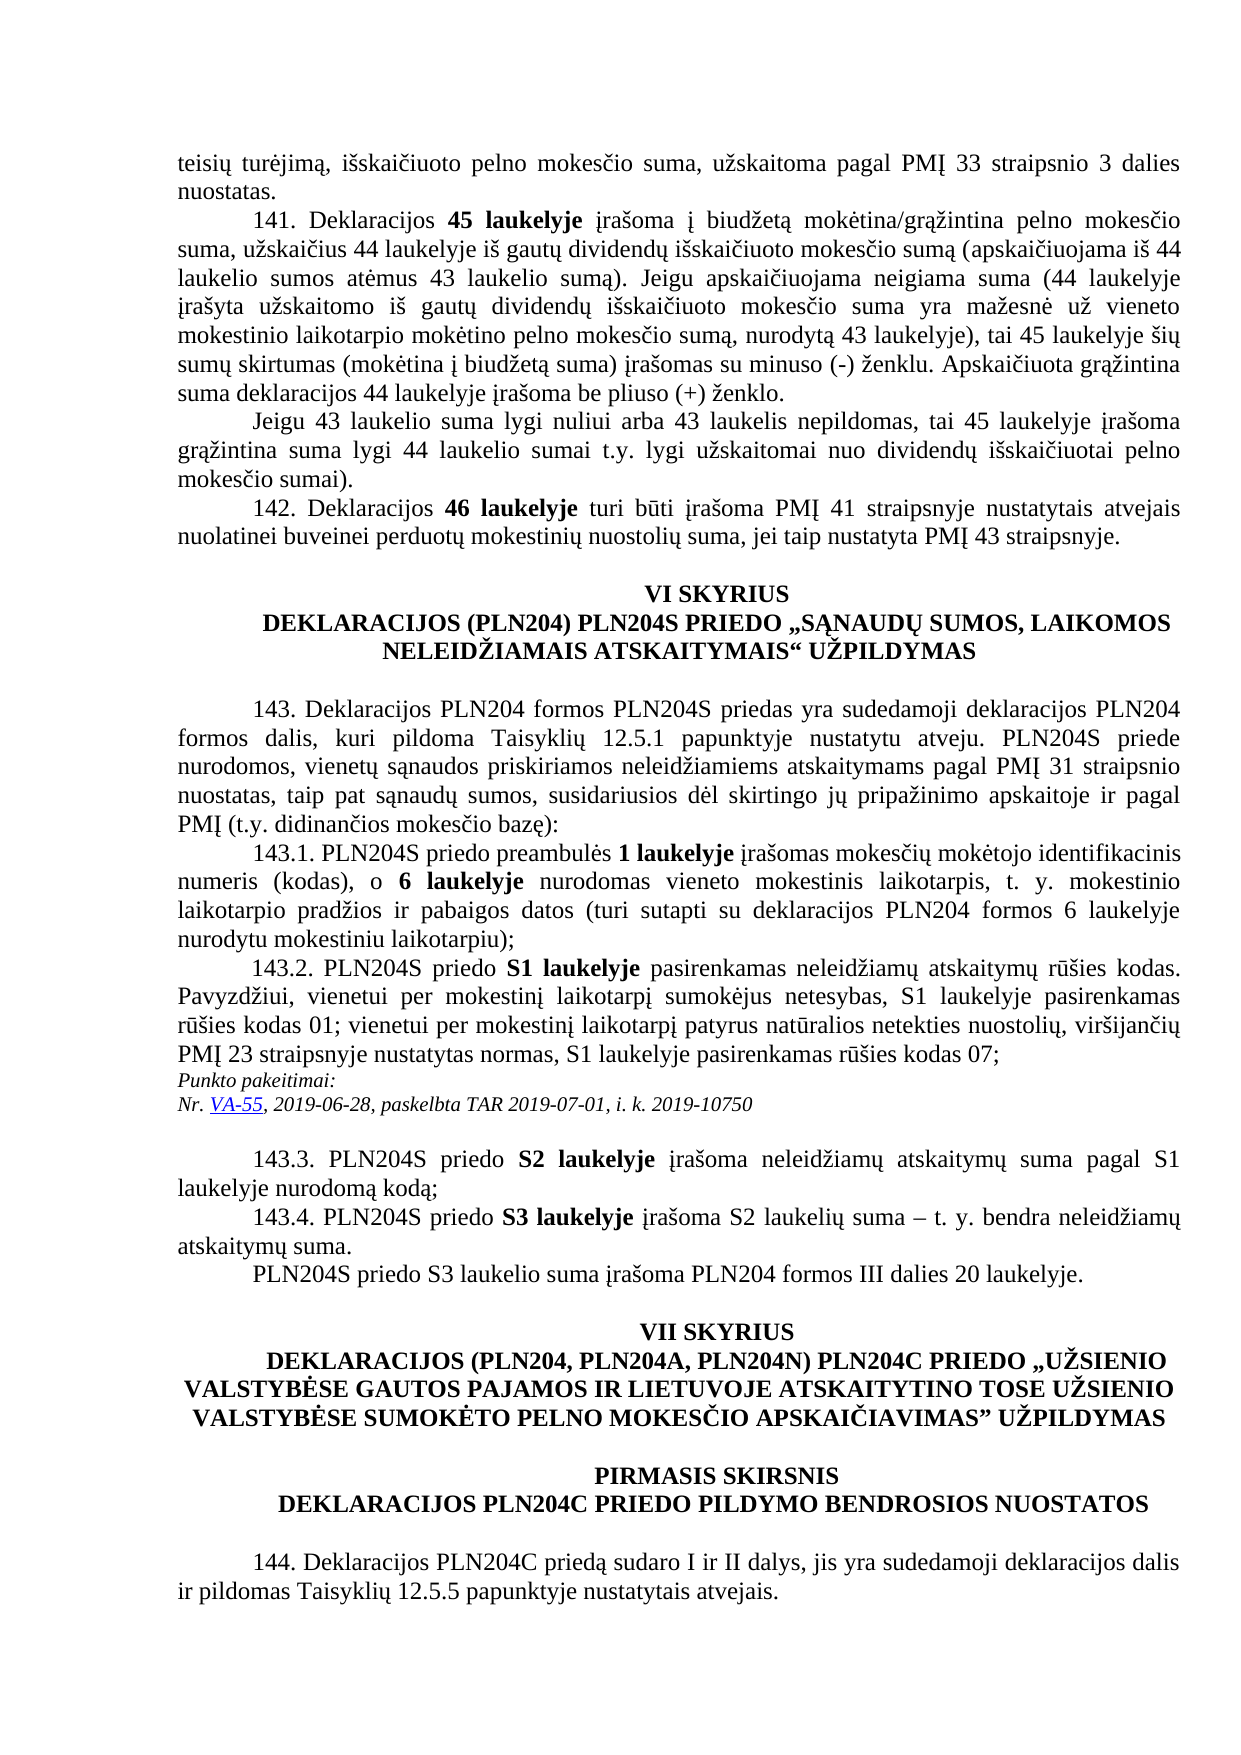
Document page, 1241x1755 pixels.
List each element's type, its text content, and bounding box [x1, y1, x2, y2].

text 143.1. PLN204S priedo preambulės 1 laukelyje įrašomas mokesčių mokėtojo identifikacinis numeris (kodas), o 6 laukelyje nurodomas vieneto mokestinis laikotarpis, t. y. mokestinio laikotarpio pradžios ir pabaigos datos (turi sutapti su deklaracijos PLN204 formos 6 laukelyje nurodytu mokestiniu laikotarpiu); [177, 838, 1181, 953]
text 143. Deklaracijos PLN204 formos PLN204S priedas yra sudedamoji deklaracijos PLN204 formos dalis, kuri pildoma Taisyklių 12.5.1 papunktyje nustatytu atveju. PLN204S priede nurodomos, vienetų sąnaudos priskiriamos neleidžiamiems atskaitymams pagal PMĮ 31 straipsnio nuostatas, taip pat sąnaudų sumos, susidariusios dėl skirtingo jų pripažinimo apskaitoje ir pagal PMĮ (t.y. didinančios mokesčio bazę): [177, 694, 1181, 838]
text VII SKYRIUS [177, 1317, 1181, 1346]
text 141. Deklaracijos 45 laukelyje įrašoma į biudžetą mokėtina/grąžintina pelno mokesčio suma, užskaičius 44 laukelyje iš gautų dividendų išskaičiuoto mokesčio sumą (apskaičiuojama iš 44 laukelio sumos atėmus 43 laukelio sumą). Jeigu apskaičiuojama neigiama suma (44 laukelyje įrašyta užskaitomo iš gautų dividendų išskaičiuoto mokesčio suma yra mažesnė už vieneto mokestinio laikotarpio mokėtino pelno mokesčio sumą, nurodytą 43 laukelyje), tai 45 laukelyje šių sumų skirtumas (mokėtina į biudžetą suma) įrašomas su minuso (-) ženklu. Apskaičiuota grąžintina suma deklaracijos 44 laukelyje įrašoma be pliuso (+) ženklo. [177, 205, 1181, 406]
text DEKLARACIJOS PLN204C PRIEDO PILDYMO BENDROSIOS NUOSTATOS [177, 1489, 1181, 1518]
text 144. Deklaracijos PLN204C priedą sudaro I ir II dalys, jis yra sudedamoji deklaracijos dalis ir pildomas Taisyklių 12.5.5 papunktyje nustatytais atvejais. [177, 1547, 1181, 1604]
text PIRMASIS SKIRSNIS [177, 1461, 1181, 1489]
text Jeigu 43 laukelio suma lygi nuliui arba 43 laukelis nepildomas, tai 45 laukelyje įrašoma grąžintina suma lygi 44 laukelio sumai t.y. lygi užskaitomai nuo dividendų išskaičiuotai pelno mokesčio sumai). [177, 406, 1181, 493]
text Punkto pakeitimai: [177, 1068, 1181, 1092]
text 142. Deklaracijos 46 laukelyje turi būti įrašoma PMĮ 41 straipsnyje nustatytais atvejais nuolatinei buveinei perduotų mokestinių nuostolių suma, jei taip nustatyta PMĮ 43 straipsnyje. [177, 493, 1181, 550]
text VI SKYRIUS [177, 579, 1181, 608]
text teisių turėjimą, išskaičiuoto pelno mokesčio suma, užskaitoma pagal PMĮ 33 straipsnio 3 dalies nuostatas. [177, 148, 1181, 205]
text 143.3. PLN204S priedo S2 laukelyje įrašoma neleidžiamų atskaitymų suma pagal S1 laukelyje nurodomą kodą; [177, 1144, 1181, 1202]
text DEKLARACIJOS (PLN204) PLN204S PRIEDO „SĄNAUDŲ SUMOS, LAIKOMOS NELEIDŽIAMAIS ATSKAITYMAIS“ UŽPILDYMAS [177, 608, 1181, 665]
text DEKLARACIJOS (PLN204, PLN204A, PLN204N) PLN204C PRIEDO „Užsienio valstybėse gautos pajamos ir Lietuvoje atskaitytino tose užsienio valstybėse sumokėto pelno mokesčio apskaičiavimas” UŽPILDYMAS [177, 1346, 1181, 1432]
text 143.4. PLN204S priedo S3 laukelyje įrašoma S2 laukelių suma – t. y. bendra neleidžiamų atskaitymų suma. [177, 1202, 1181, 1259]
text PLN204S priedo S3 laukelio suma įrašoma PLN204 formos III dalies 20 laukelyje. [177, 1259, 1181, 1288]
text Nr. VA-55, 2019-06-28, paskelbta TAR 2019-07-01, i. k. 2019-10750 [177, 1092, 1181, 1116]
text 143.2. PLN204S priedo S1 laukelyje pasirenkamas neleidžiamų atskaitymų rūšies kodas. Pavyzdžiui, vienetui per mokestinį laikotarpį sumokėjus netesybas, S1 laukelyje pasirenkamas rūšies kodas 01; vienetui per mokestinį laikotarpį patyrus natūralios netekties nuostolių, viršijančių PMĮ 23 straipsnyje nustatytas normas, S1 laukelyje pasirenkamas rūšies kodas 07; [177, 953, 1181, 1068]
